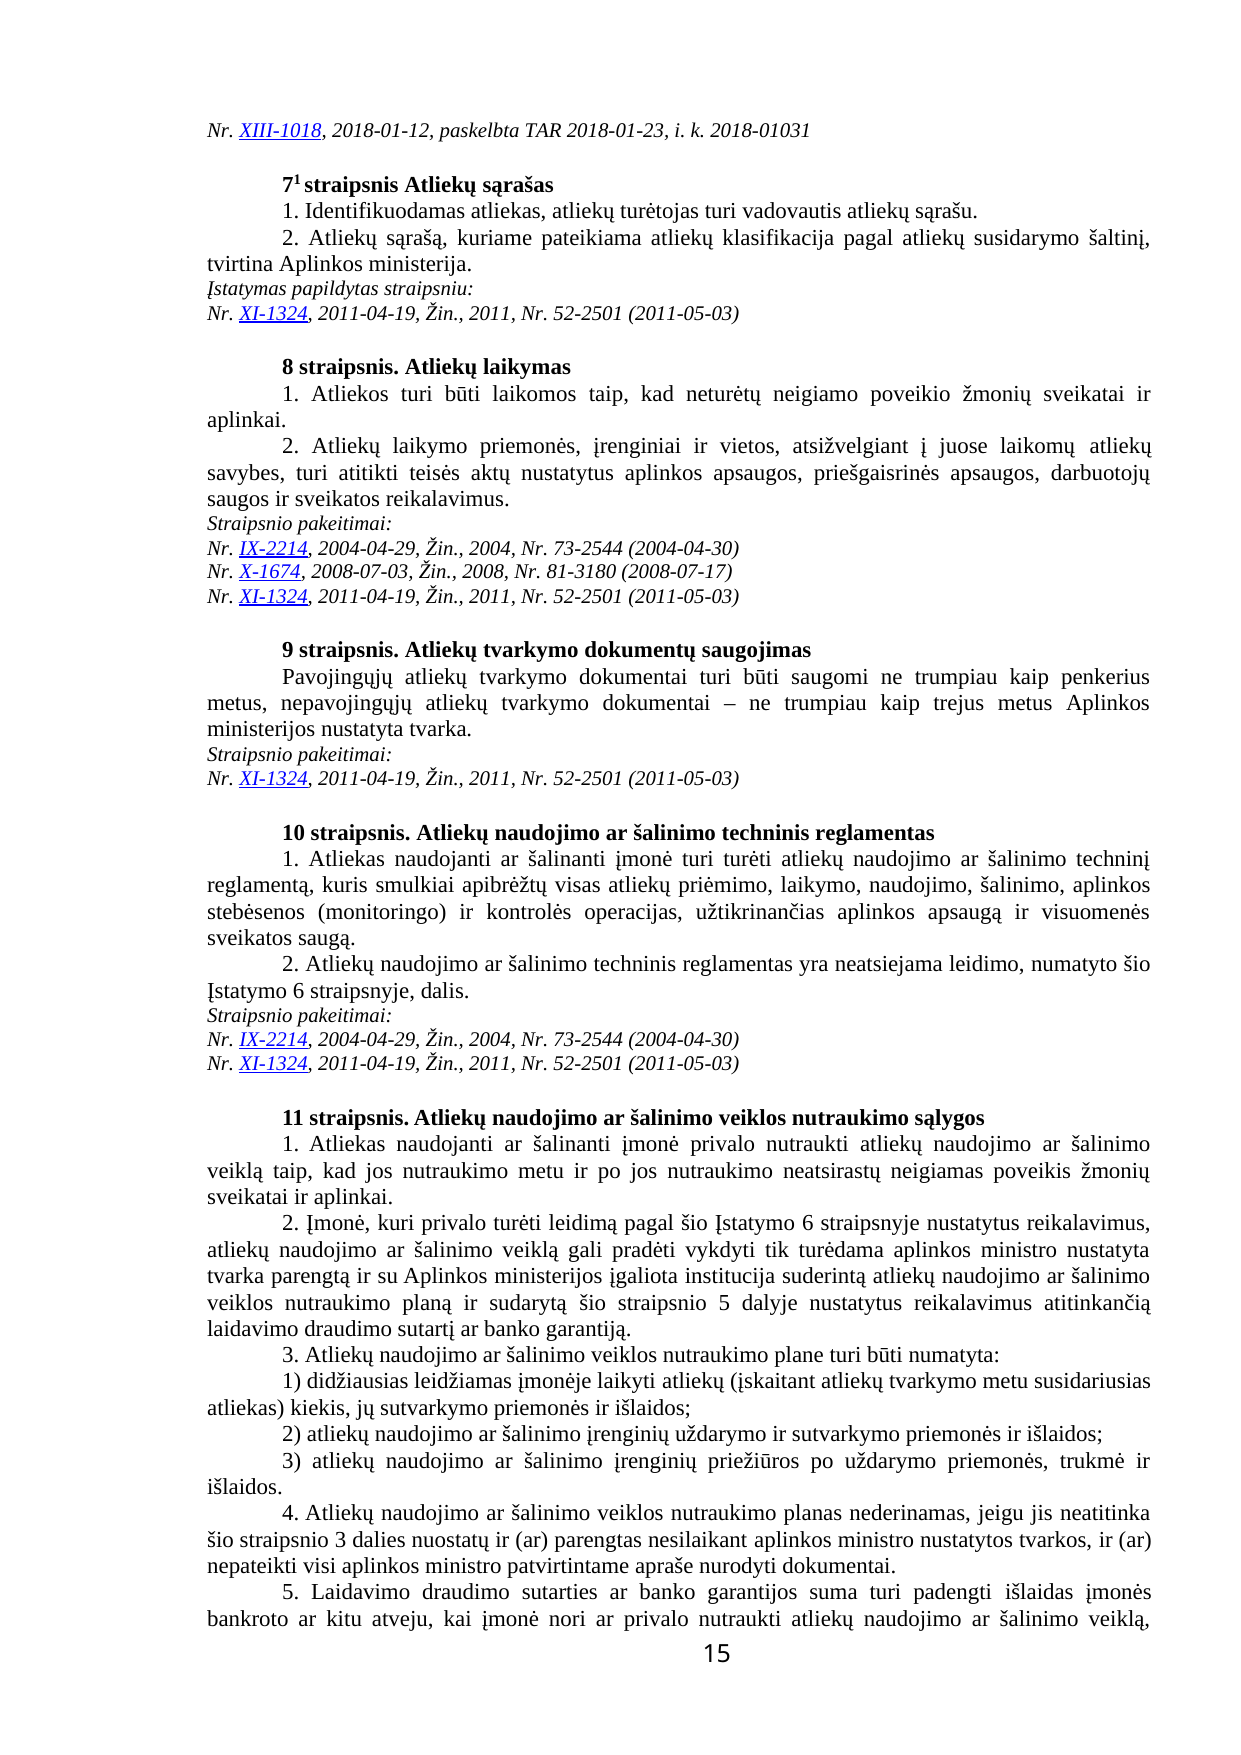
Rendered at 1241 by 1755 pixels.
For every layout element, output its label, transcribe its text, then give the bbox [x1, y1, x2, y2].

text 11 straipsnis. Atliekų naudojimo ar šalinimo veiklos nutraukimo sąlygos [207, 1104, 1152, 1130]
text 1. Atliekas naudojanti ar šalinanti įmonė turi turėti atliekų naudojimo ar šalinimo techninį reglamentą, kuris smulkiai apibrėžtų visas atliekų priėmimo, laikymo, naudojimo, šalinimo, aplinkos stebėsenos (monitoringo) ir kontrolės operacijas, užtikrinančias aplinkos apsaugą ir visuomenės sveikatos saugą. [207, 845, 1152, 950]
text Pavojingųjų atliekų tvarkymo dokumentai turi būti saugomi ne trumpiau kaip penkerius metus, nepavojingųjų atliekų tvarkymo dokumentai – ne trumpiau kaip trejus metus Aplinkos ministerijos nustatyta tvarka. [207, 663, 1152, 742]
text 2. Atliekų naudojimo ar šalinimo techninis reglamentas yra neatsiejama leidimo, numatyto šio Įstatymo 6 straipsnyje, dalis. [207, 950, 1152, 1003]
text 8 straipsnis. Atliekų laikymas [207, 353, 1152, 379]
text 2. Atliekų sąrašą, kuriame pateikiama atliekų klasifikacija pagal atliekų susidarymo šaltinį, tvirtina Aplinkos ministerija. [207, 224, 1152, 276]
text Nr. IX-2214, 2004-04-29, Žin., 2004, Nr. 73-2544 (2004-04-30) [207, 535, 1152, 559]
text Nr. XI-1324, 2011-04-19, Žin., 2011, Nr. 52-2501 (2011-05-03) [207, 766, 1152, 790]
text 5. Laidavimo draudimo sutarties ar banko garantijos suma turi padengti išlaidas įmonės bankroto ar kitu atveju, kai įmonė nori ar privalo nutraukti atliekų naudojimo ar šalinimo veiklą, [207, 1578, 1152, 1631]
text 3) atliekų naudojimo ar šalinimo įrenginių priežiūros po uždarymo priemonės, trukmė ir išlaidos. [207, 1447, 1152, 1499]
text 9 straipsnis. Atliekų tvarkymo dokumentų saugojimas [207, 636, 1152, 663]
text Nr. XIII-1018, 2018-01-12, paskelbta TAR 2018-01-23, i. k. 2018-01031 [207, 118, 1152, 142]
text 71 straipsnis Atliekų sąrašas [207, 171, 1152, 197]
text 2. Atliekų laikymo priemonės, įrenginiai ir vietos, atsižvelgiant į juose laikomų atliekų savybes, turi atitikti teisės aktų nustatytus aplinkos apsaugos, priešgaisrinės apsaugos, darbuotojų saugos ir sveikatos reikalavimus. [207, 432, 1152, 511]
text 1. Identifikuodamas atliekas, atliekų turėtojas turi vadovautis atliekų sąrašu. [207, 197, 1152, 224]
text Nr. XI-1324, 2011-04-19, Žin., 2011, Nr. 52-2501 (2011-05-03) [207, 1051, 1152, 1075]
text 1) didžiausias leidžiamas įmonėje laikyti atliekų (įskaitant atliekų tvarkymo metu susidariusias atliekas) kiekis, jų sutvarkymo priemonės ir išlaidos; [207, 1368, 1152, 1420]
text Straipsnio pakeitimai: [207, 1003, 1152, 1027]
text 3. Atliekų naudojimo ar šalinimo veiklos nutraukimo plane turi būti numatyta: [207, 1341, 1152, 1368]
text Straipsnio pakeitimai: [207, 742, 1152, 766]
text Nr. IX-2214, 2004-04-29, Žin., 2004, Nr. 73-2544 (2004-04-30) [207, 1027, 1152, 1051]
text 2. Įmonė, kuri privalo turėti leidimą pagal šio Įstatymo 6 straipsnyje nustatytus reikalavimus, atliekų naudojimo ar šalinimo veiklą gali pradėti vykdyti tik turėdama aplinkos ministro nustatyta tvarka parengtą ir su Aplinkos ministerijos įgaliota institucija suderintą atliekų naudojimo ar šalinimo veiklos nutraukimo planą ir sudarytą šio straipsnio 5 dalyje nustatytus reikalavimus atitinkančią laidavimo draudimo sutartį ar banko garantiją. [207, 1209, 1152, 1341]
text Straipsnio pakeitimai: [207, 511, 1152, 535]
text 2) atliekų naudojimo ar šalinimo įrenginių uždarymo ir sutvarkymo priemonės ir išlaidos; [207, 1420, 1152, 1447]
text 4. Atliekų naudojimo ar šalinimo veiklos nutraukimo planas nederinamas, jeigu jis neatitinka šio straipsnio 3 dalies nuostatų ir (ar) parengtas nesilaikant aplinkos ministro nustatytos tvarkos, ir (ar) nepateikti visi aplinkos ministro patvirtintame apraše nurodyti dokumentai. [207, 1499, 1152, 1578]
text 1. Atliekas naudojanti ar šalinanti įmonė privalo nutraukti atliekų naudojimo ar šalinimo veiklą taip, kad jos nutraukimo metu ir po jos nutraukimo neatsirastų neigiamas poveikis žmonių sveikatai ir aplinkai. [207, 1130, 1152, 1209]
text 1. Atliekos turi būti laikomos taip, kad neturėtų neigiamo poveikio žmonių sveikatai ir aplinkai. [207, 379, 1152, 432]
text Nr. XI-1324, 2011-04-19, Žin., 2011, Nr. 52-2501 (2011-05-03) [207, 583, 1152, 608]
text Nr. X-1674, 2008-07-03, Žin., 2008, Nr. 81-3180 (2008-07-17) [207, 559, 1152, 583]
text Nr. XI-1324, 2011-04-19, Žin., 2011, Nr. 52-2501 (2011-05-03) [207, 300, 1152, 324]
text 10 straipsnis. Atliekų naudojimo ar šalinimo techninis reglamentas [207, 819, 1152, 845]
text Įstatymas papildytas straipsniu: [207, 276, 1152, 300]
